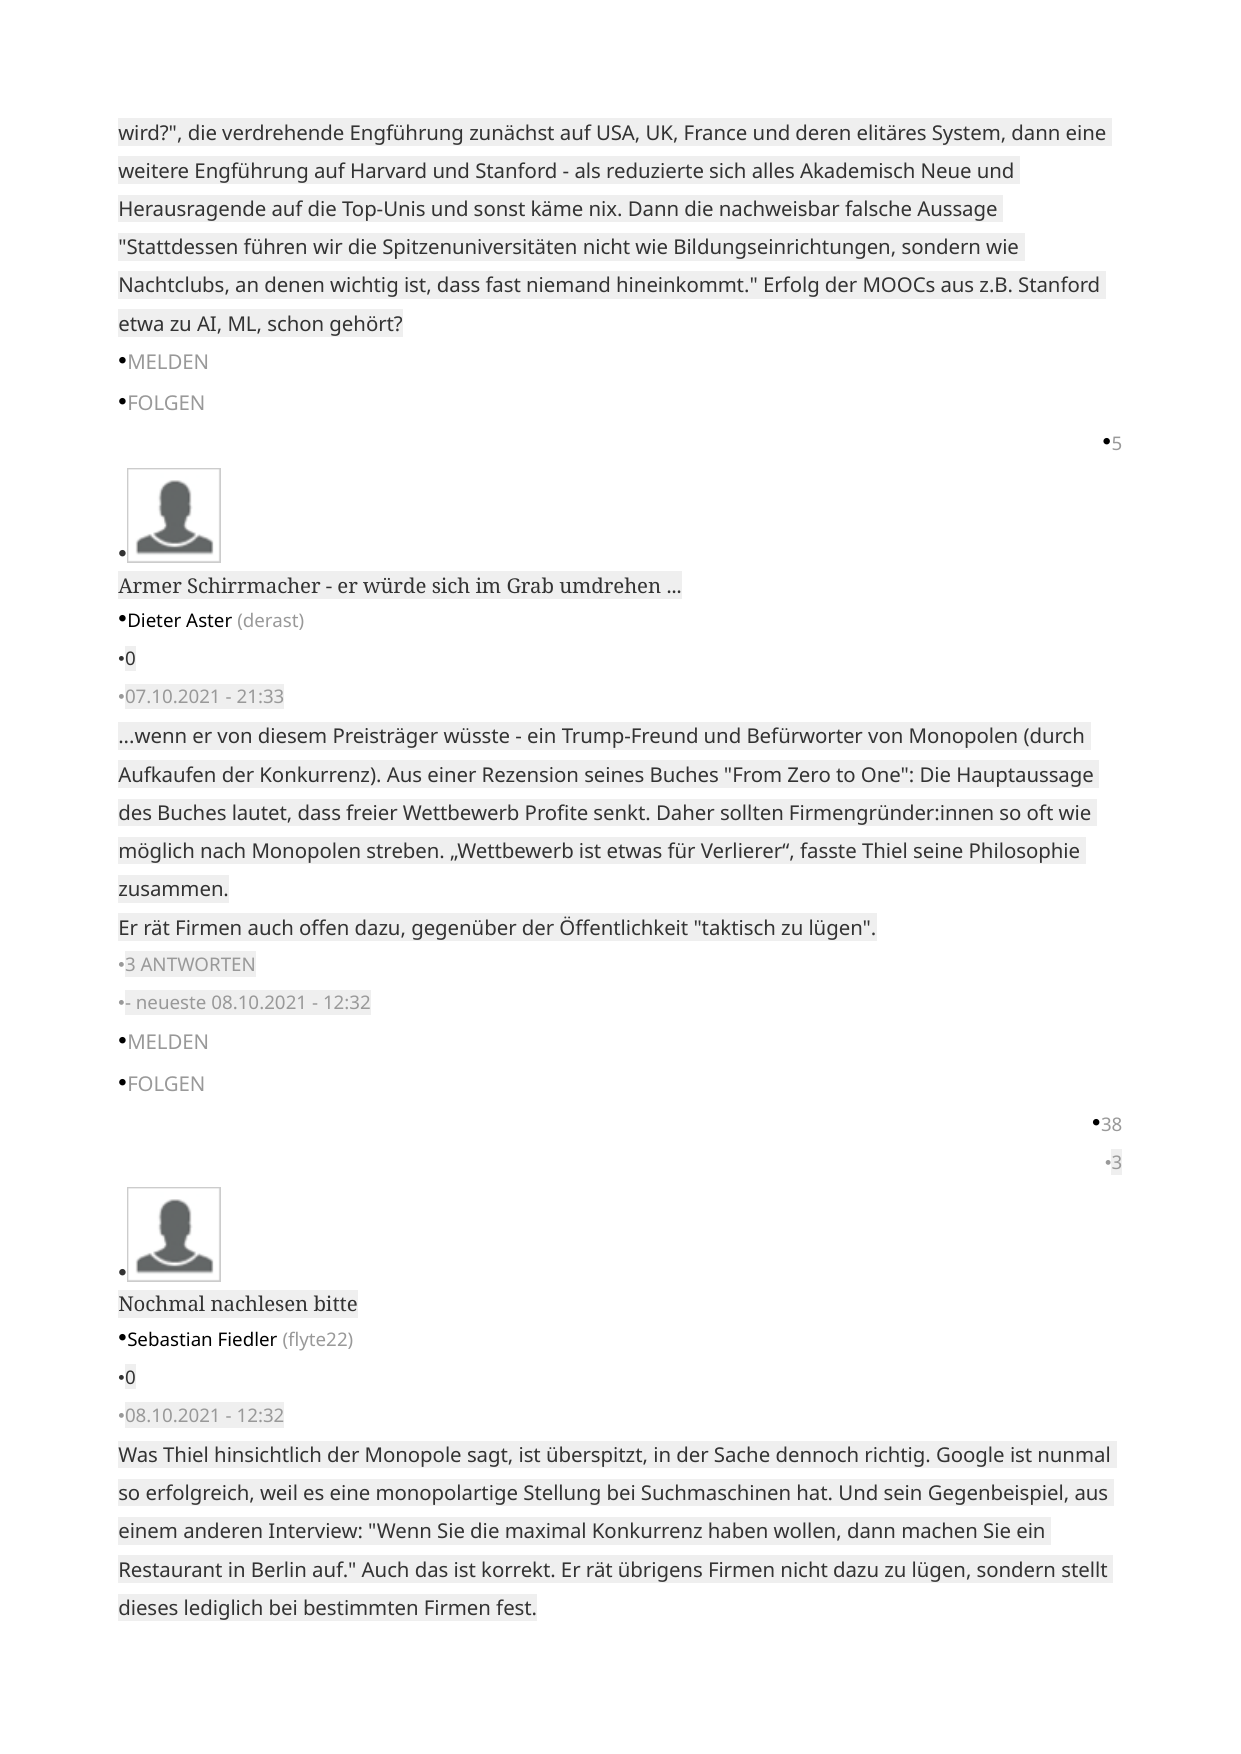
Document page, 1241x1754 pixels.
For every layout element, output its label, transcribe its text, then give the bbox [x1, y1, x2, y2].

list Sebastian Fiedler (flyte22) [118, 1326, 1122, 1351]
list Was Thiel hinsichtlich der Monopole sagt, ist überspitzt, in der Sache dennoch richtig. Google ist nunmal so erfolgreich, weil es eine monopolartige Stellung bei Suchmaschinen hat. Und sein Gegenbeispiel, aus einem anderen Interview: "Wenn Sie die maximal Konkurrenz haben wollen, dann machen Sie ein Restaurant in Berlin auf." Auch das ist korrekt. Er rät übrigens Firmen nicht dazu zu lügen, sondern stellt dieses lediglich bei bestimmten Firmen fest. [118, 1441, 1122, 1621]
list 5 [118, 431, 1122, 456]
list 38 [118, 1111, 1122, 1136]
picture [127, 468, 221, 563]
list MELDEN [118, 347, 1122, 375]
list FOLGEN [118, 389, 1122, 417]
list Dieter Aster (derast) [118, 607, 1122, 633]
list Nochmal nachlesen bitte [118, 1290, 1122, 1318]
list MELDEN [118, 1028, 1122, 1056]
list 08.10.2021 - 12:32 [118, 1402, 1122, 1428]
list - neueste 08.10.2021 - 12:32 [118, 989, 1122, 1015]
list 0 [118, 646, 1122, 671]
list 0 [118, 1364, 1122, 1389]
list wird?", die verdrehende Engführung zunächst auf USA, UK, France und deren elitäres System, dann eine weitere Engführung auf Harvard und Stanford - als reduzierte sich alles Akademisch Neue und Herausragende auf die Top-Unis und sonst käme nix. Dann die nachweisbar falsche Aussage "Stattdessen führen wir die Spitzenuniversitäten nicht wie Bildungseinrichtungen, sondern wie Nachtclubs, an denen wichtig ist, dass fast niemand hineinkommt." Erfolg der MOOCs aus z.B. Stanford etwa zu AI, ML, schon gehört? [118, 118, 1122, 337]
list 3 [118, 1149, 1122, 1175]
list 07.10.2021 - 21:33 [118, 684, 1122, 709]
list ...wenn er von diesem Preisträger wüsste - ein Trump-Freund und Befürworter von Monopolen (durch Aufkaufen der Konkurrenz). Aus einer Rezension seines Buches "From Zero to One": Die Hauptaussage des Buches lautet, dass freier Wettbewerb Profite senkt. Daher sollten Firmengründer:innen so oft wie möglich nach Monopolen streben. „Wettbewerb ist etwas für Verlierer“, fasste Thiel seine Philosophie zusammen. Er rät Firmen auch offen dazu, gegenüber der Öffentlichkeit "taktisch zu lügen". [118, 722, 1122, 941]
list Armer Schirrmacher - er würde sich im Grab umdrehen ... [118, 571, 1122, 599]
list 3 ANTWORTEN [118, 951, 1122, 977]
picture [127, 1187, 221, 1282]
list FOLGEN [118, 1069, 1122, 1097]
